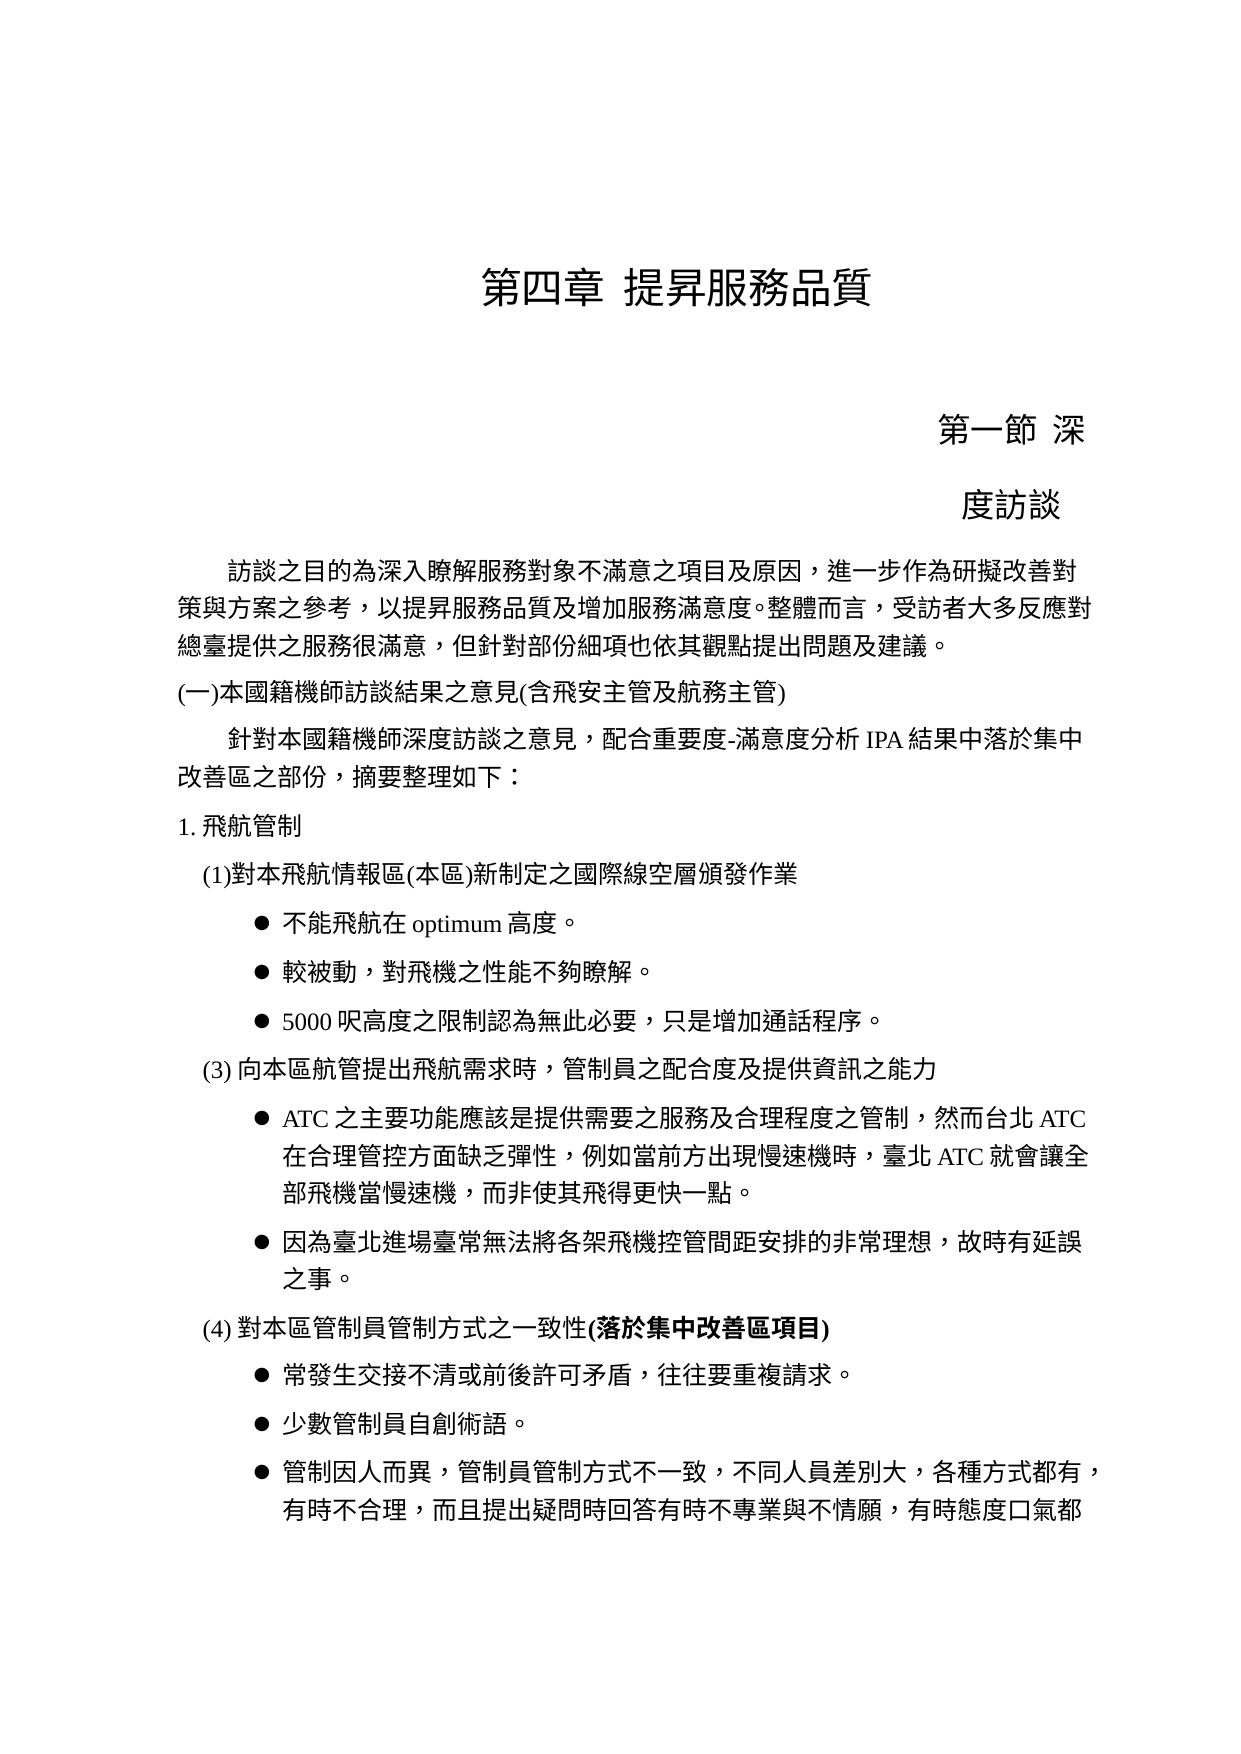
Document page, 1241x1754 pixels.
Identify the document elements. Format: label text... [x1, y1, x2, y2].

text (一)本國籍機師訪談結果之意見(含飛安主管及航務主管) [177, 672, 1092, 710]
list 因為臺北進場臺常無法將各架飛機控管間距安排的非常理想，故時有延誤之事。 [252, 1222, 1092, 1297]
list 5000呎高度之限制認為無此必要，只是增加通話程序。 [252, 1000, 1092, 1038]
text 針對本國籍機師深度訪談之意見，配合重要度-滿意度分析IPA結果中落於集中改善區之部份，摘要整理如下： [177, 719, 1092, 794]
text 第四章 提昇服務品質 [177, 248, 1092, 323]
text (4) 對本區管制員管制方式之一致性(落於集中改善區項目) [202, 1308, 1092, 1345]
list 管制因人而異，管制員管制方式不一致，不同人員差別大，各種方式都有，有時不合理，而且提出疑問時回答有時不專業與不情願，有時態度口氣都不佳。 [252, 1452, 1092, 1527]
list 較被動，對飛機之性能不夠瞭解。 [252, 952, 1092, 989]
text (1)對本飛航情報區(本區)新制定之國際線空層頒發作業 [202, 854, 1092, 892]
text 1. 飛航管制 [177, 805, 1092, 843]
text (3) 向本區航管提出飛航需求時，管制員之配合度及提供資訊之能力 [202, 1049, 1092, 1087]
list ATC之主要功能應該是提供需要之服務及合理程度之管制，然而台北ATC在合理管控方面缺乏彈性，例如當前方出現慢速機時，臺北ATC就會讓全部飛機當慢速機，而非使其飛得更快一點。 [252, 1098, 1092, 1210]
subtitle 第一節 深度訪談 [930, 391, 1092, 541]
list 少數管制員自創術語。 [252, 1403, 1092, 1441]
text 訪談之目的為深入瞭解服務對象不滿意之項目及原因，進一步作為研擬改善對策與方案之參考，以提昇服務品質及增加服務滿意度。整體而言，受訪者大多反應對總臺提供之服務很滿意，但針對部份細項也依其觀點提出問題及建議。 [177, 550, 1092, 663]
list 常發生交接不清或前後許可矛盾，往往要重複請求。 [252, 1355, 1092, 1392]
list 不能飛航在optimum高度。 [252, 903, 1092, 940]
